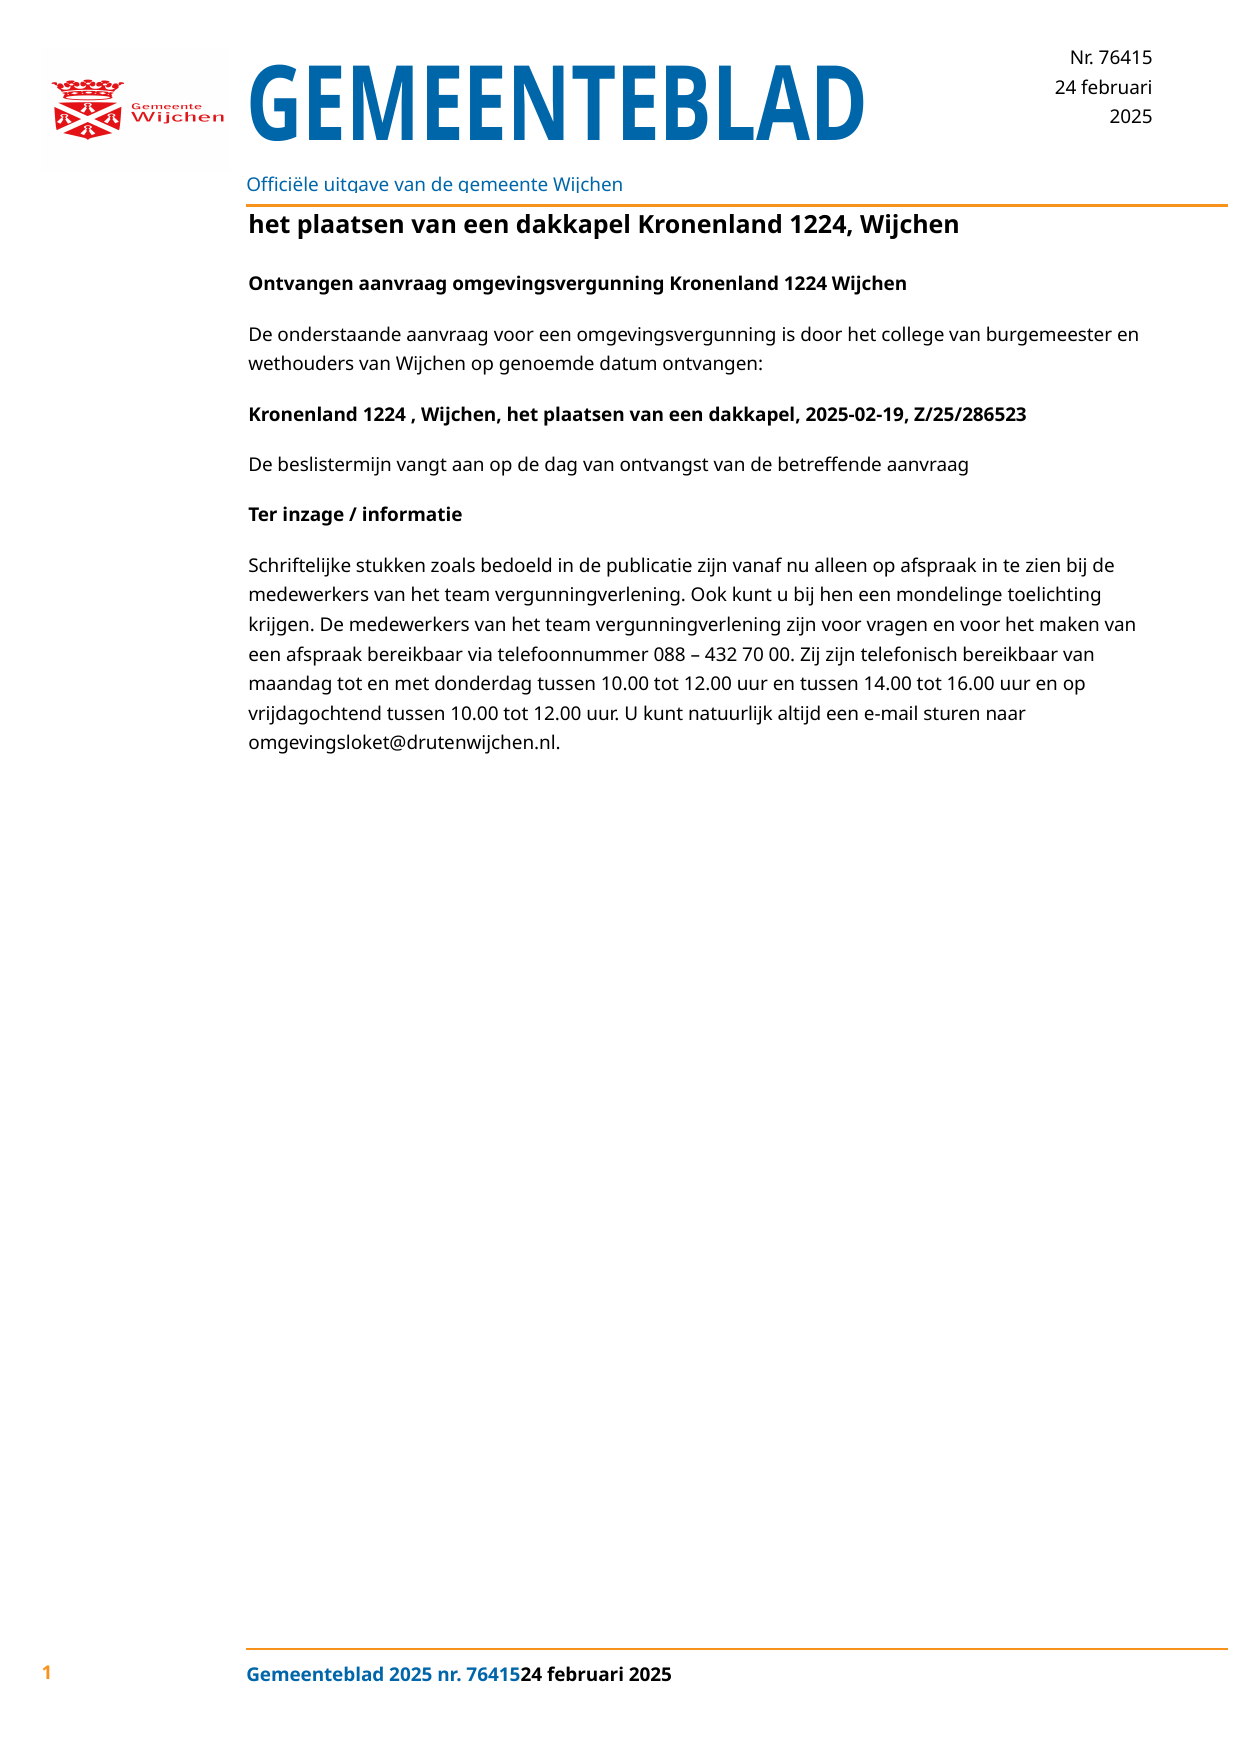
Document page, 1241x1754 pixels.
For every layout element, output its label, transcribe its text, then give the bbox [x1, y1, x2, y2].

picture [41, 47, 231, 172]
text Ontvangen aanvraag omgevingsvergunning Kronenland 1224 Wijchen [248, 270, 1152, 296]
text De beslistermijn vangt aan op de dag van ontvangst van de betreffende aanvraag [248, 451, 1152, 477]
text Ter inzage / informatie [248, 502, 1152, 527]
text Schriftelijke stukken zoals bedoeld in de publicatie zijn vanaf nu alleen op afspraak in te zien bij de medewerkers van het team vergunningverlening. Ook kunt u bij hen een mondelinge toelichting krijgen. De medewerkers van het team vergunningverlening zijn voor vragen en voor het maken van een afspraak bereikbaar via telefoonnummer 088 – 432 70 00. Zij zijn telefonisch bereikbaar van maandag tot en met donderdag tussen 10.00 tot 12.00 uur en tussen 14.00 tot 16.00 uur en op vrijdagochtend tussen 10.00 tot 12.00 uur. U kunt natuurlijk altijd een e-mail sturen naar omgevingsloket@drutenwijchen.nl. [248, 552, 1152, 755]
text het plaatsen van een dakkapel Kronenland 1224, Wijchen [248, 207, 1152, 241]
text Kronenland 1224 , Wijchen, het plaatsen van een dakkapel, 2025-02-19, Z/25/286523 [248, 401, 1152, 426]
text De onderstaande aanvraag voor een omgevingsvergunning is door het college van burgemeester en wethouders van Wijchen op genoemde datum ontvangen: [248, 321, 1152, 376]
